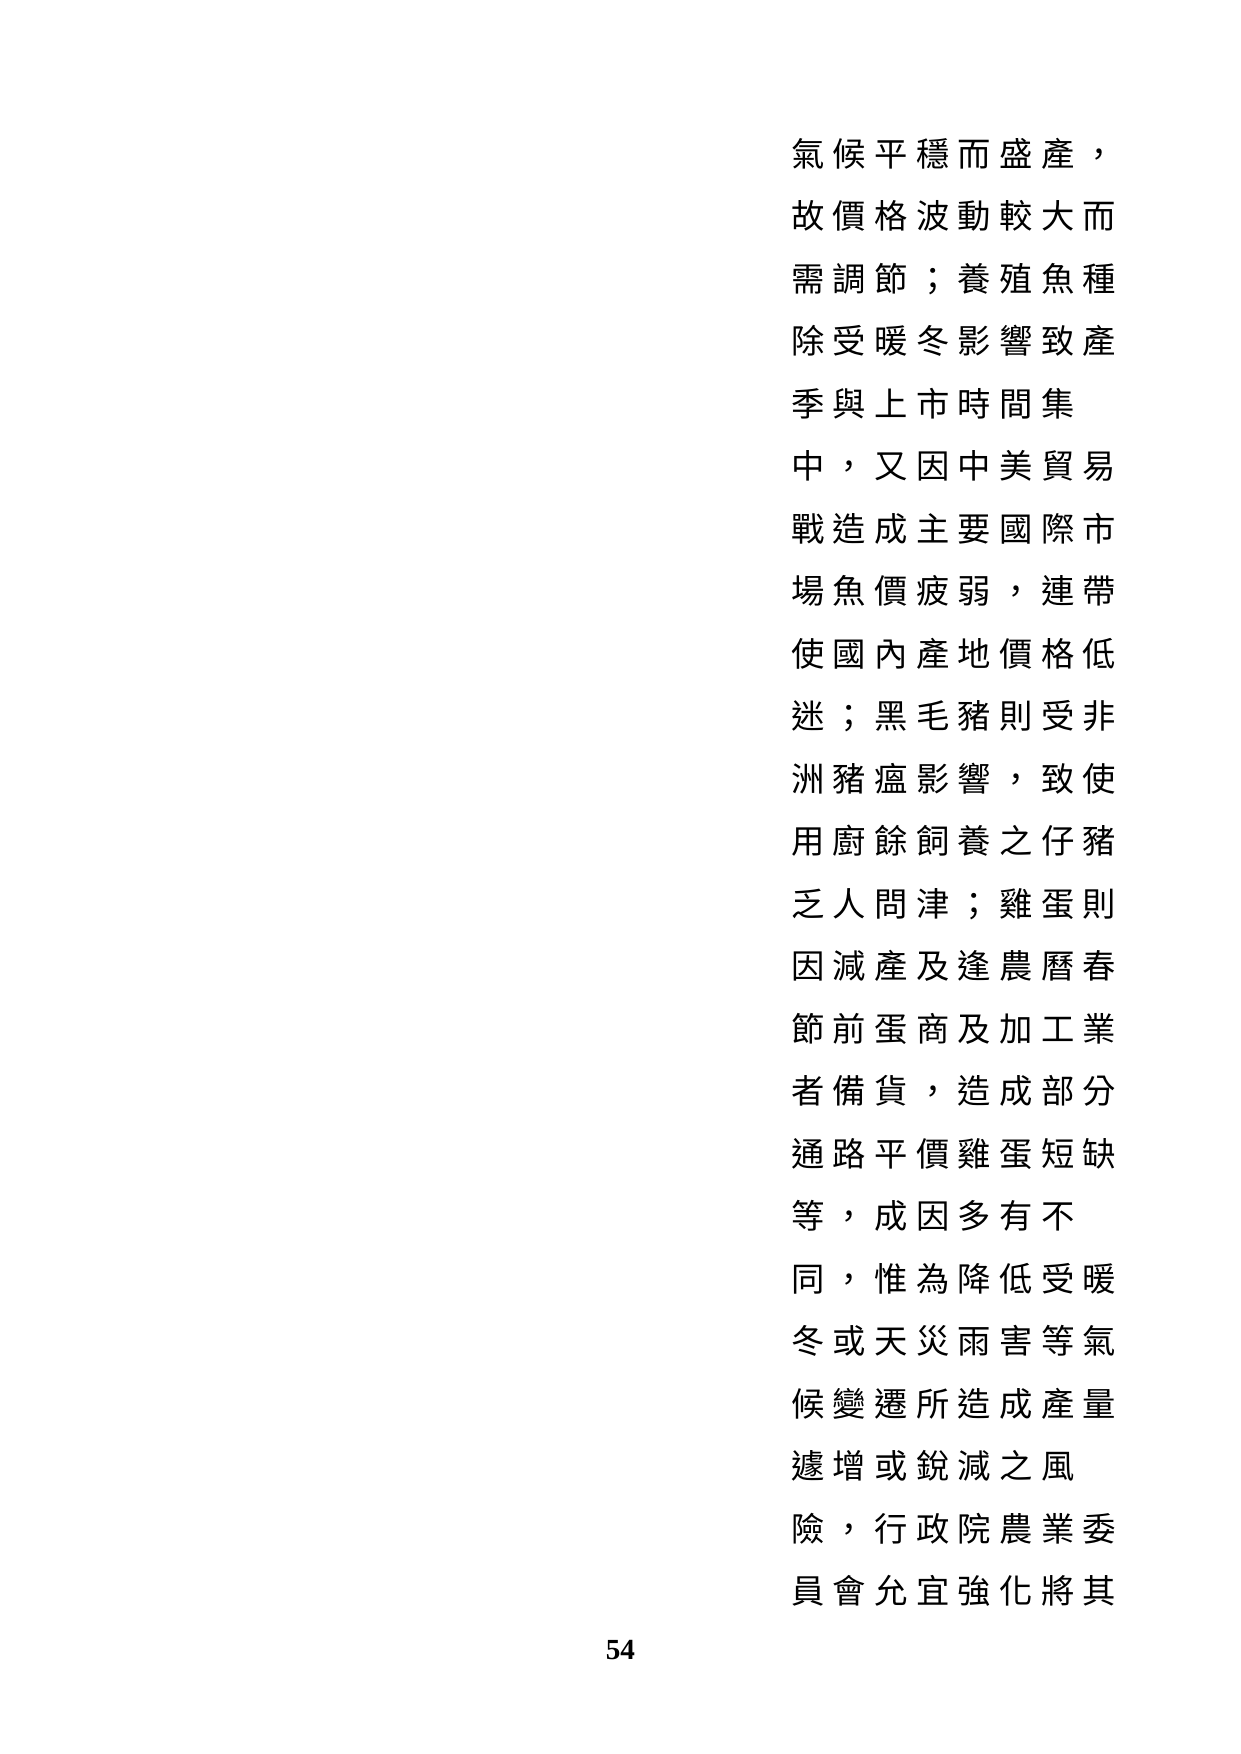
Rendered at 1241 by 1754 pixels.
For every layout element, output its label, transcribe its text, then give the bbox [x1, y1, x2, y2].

list 氣候平穩而盛產，故價格波動較大而需調節；養殖魚種除受暖冬影響致產季與上市時間集中，又因中美貿易戰造成主要國際市場魚價疲弱，連帶使國內產地價格低迷；黑毛豬則受非洲豬瘟影響，致使用廚餘飼養之仔豬乏人問津；雞蛋則因減產及逢農曆春節前蛋商及加工業者備貨，造成部分通路平價雞蛋短缺等，成因多有不同，惟為降低受暖冬或天災雨害等氣候變遷所造成產量遽增或銳減之風險，行政院農業委員會允宜強化將其 [684, 110, 1120, 1610]
